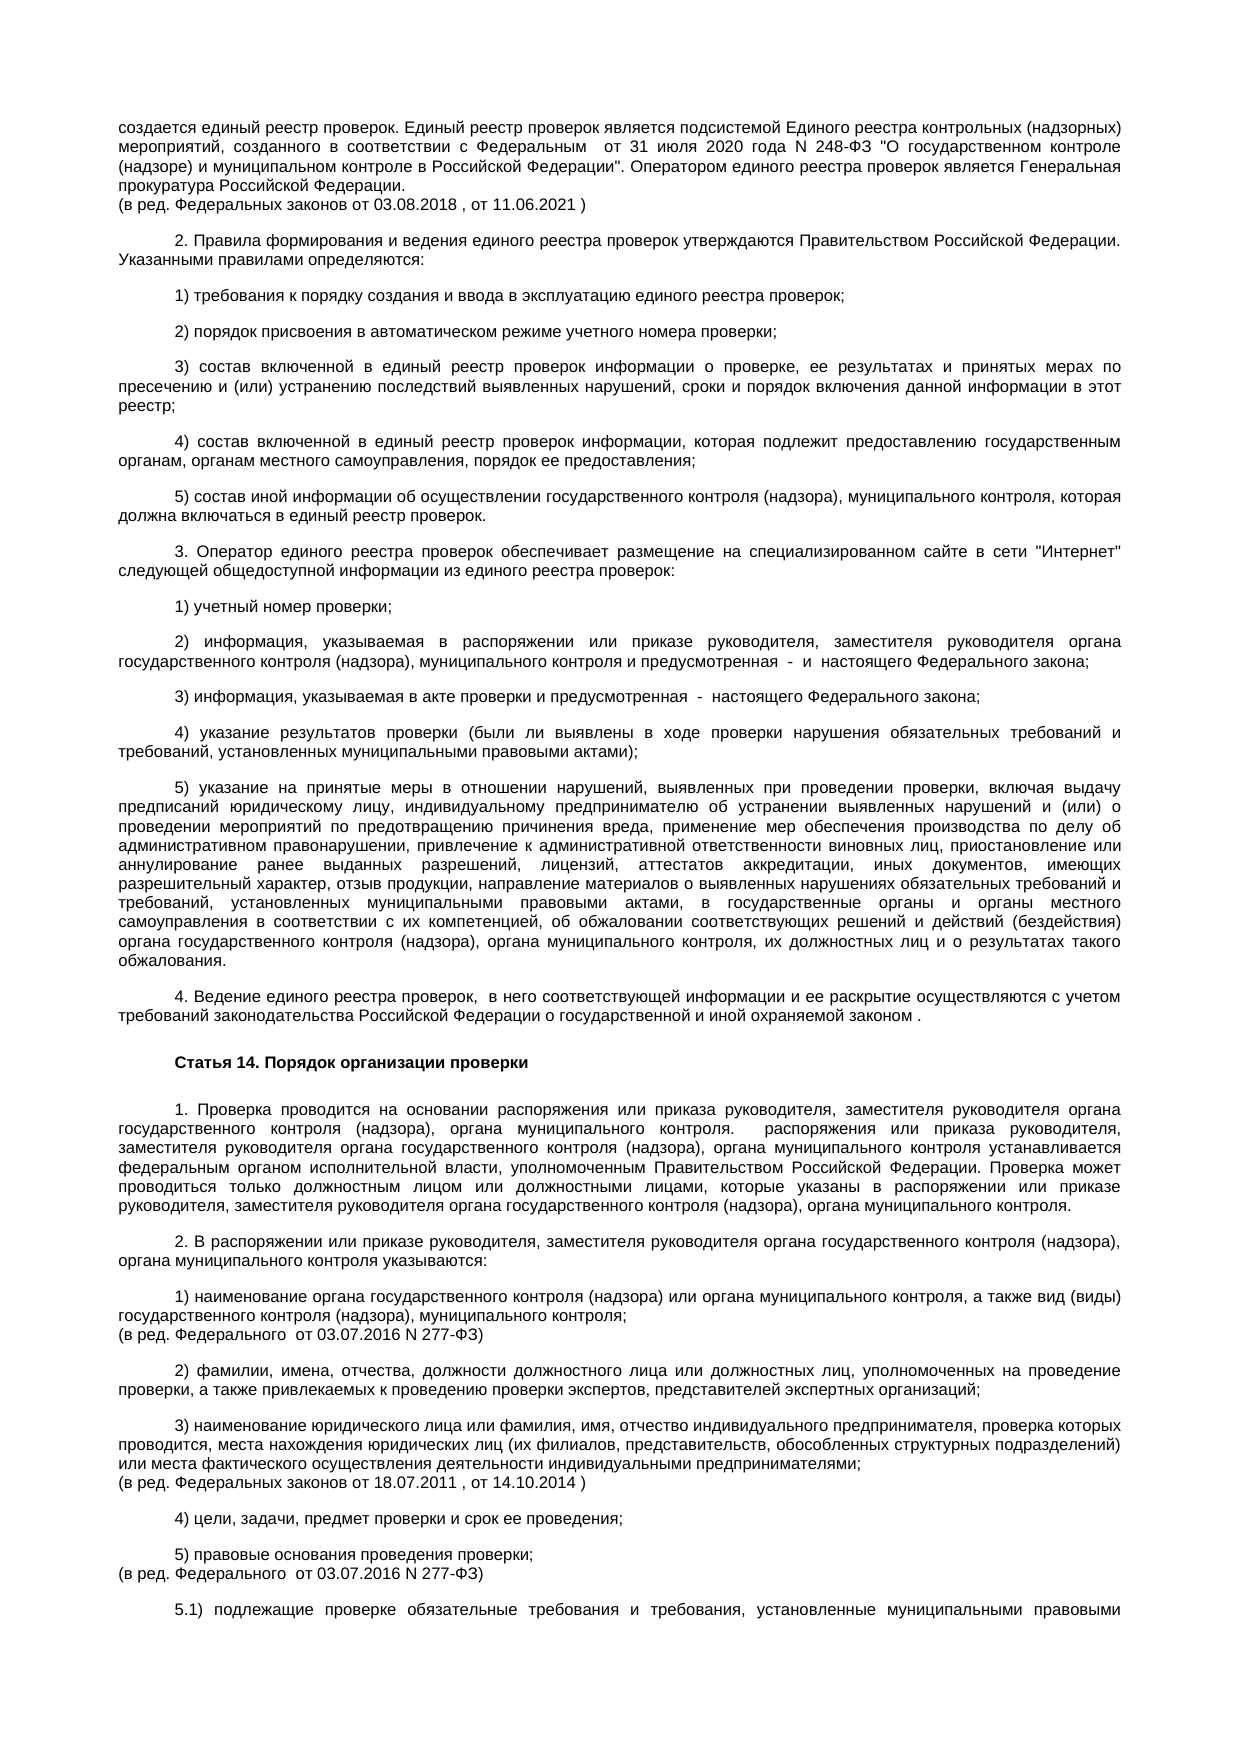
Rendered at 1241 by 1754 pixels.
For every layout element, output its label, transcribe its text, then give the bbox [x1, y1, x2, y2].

text 3. Оператор единого реестра проверок обеспечивает размещение на специализированном сайте в сети "Интернет" следующей общедоступной информации из единого реестра проверок: [118, 541, 1122, 580]
text создается единый реестр проверок. Единый реестр проверок является подсистемой Единого реестра контрольных (надзорных) мероприятий, созданного в соответствии с Федеральным от 31 июля 2020 года N 248-ФЗ "О государственном контроле (надзоре) и муниципальном контроле в Российской Федерации". Оператором единого реестра проверок является Генеральная прокуратура Российской Федерации. [118, 118, 1122, 195]
text (в ред. Федеральных законов от 03.08.2018 , от 11.06.2021 ) [118, 195, 1122, 214]
text 4) состав включенной в единый реестр проверок информации, которая подлежит предоставлению государственным органам, органам местного самоуправления, порядок ее предоставления; [118, 431, 1122, 470]
text 5) правовые основания проведения проверки; [118, 1545, 1122, 1564]
text (в ред. Федерального от 03.07.2016 N 277-ФЗ) [118, 1564, 1122, 1583]
text 3) наименование юридического лица или фамилия, имя, отчество индивидуального предпринимателя, проверка которых проводится, места нахождения юридических лиц (их филиалов, представительств, обособленных структурных подразделений) или места фактического осуществления деятельности индивидуальными предпринимателями; [118, 1416, 1122, 1473]
text 2) фамилии, имена, отчества, должности должностного лица или должностных лиц, уполномоченных на проведение проверки, а также привлекаемых к проведению проверки экспертов, представителей экспертных организаций; [118, 1361, 1122, 1399]
text Статья 14. Порядок организации проверки [118, 1053, 1122, 1072]
text 2. В распоряжении или приказе руководителя, заместителя руководителя органа государственного контроля (надзора), органа муниципального контроля указываются: [118, 1232, 1122, 1270]
text 1) учетный номер проверки; [118, 596, 1122, 616]
text 2) информация, указываемая в распоряжении или приказе руководителя, заместителя руководителя органа государственного контроля (надзора), муниципального контроля и предусмотренная - и настоящего Федерального закона; [118, 632, 1122, 671]
text 1) наименование органа государственного контроля (надзора) или органа муниципального контроля, а также вид (виды) государственного контроля (надзора), муниципального контроля; [118, 1287, 1122, 1325]
text 5.1) подлежащие проверке обязательные требования и требования, установленные муниципальными правовыми [118, 1600, 1122, 1619]
text 3) состав включенной в единый реестр проверок информации о проверке, ее результатах и принятых мерах по пресечению и (или) устранению последствий выявленных нарушений, сроки и порядок включения данной информации в этот реестр; [118, 357, 1122, 415]
text 4) цели, задачи, предмет проверки и срок ее проведения; [118, 1509, 1122, 1528]
text 1) требования к порядку создания и ввода в эксплуатацию единого реестра проверок; [118, 286, 1122, 305]
text (в ред. Федерального от 03.07.2016 N 277-ФЗ) [118, 1325, 1122, 1344]
text 2. Правила формирования и ведения единого реестра проверок утверждаются Правительством Российской Федерации. Указанными правилами определяются: [118, 231, 1122, 269]
text 5) состав иной информации об осуществлении государственного контроля (надзора), муниципального контроля, которая должна включаться в единый реестр проверок. [118, 486, 1122, 525]
text 3) информация, указываемая в акте проверки и предусмотренная - настоящего Федерального закона; [118, 687, 1122, 706]
text 4) указание результатов проверки (были ли выявлены в ходе проверки нарушения обязательных требований и требований, установленных муниципальными правовыми актами); [118, 723, 1122, 761]
text 1. Проверка проводится на основании распоряжения или приказа руководителя, заместителя руководителя органа государственного контроля (надзора), органа муниципального контроля. распоряжения или приказа руководителя, заместителя руководителя органа государственного контроля (надзора), органа муниципального контроля устанавливается федеральным органом исполнительной власти, уполномоченным Правительством Российской Федерации. Проверка может проводиться только должностным лицом или должностными лицами, которые указаны в распоряжении или приказе руководителя, заместителя руководителя органа государственного контроля (надзора), органа муниципального контроля. [118, 1100, 1122, 1215]
text 5) указание на принятые меры в отношении нарушений, выявленных при проведении проверки, включая выдачу предписаний юридическому лицу, индивидуальному предпринимателю об устранении выявленных нарушений и (или) о проведении мероприятий по предотвращению причинения вреда, применение мер обеспечения производства по делу об административном правонарушении, привлечение к административной ответственности виновных лиц, приостановление или аннулирование ранее выданных разрешений, лицензий, аттестатов аккредитации, иных документов, имеющих разрешительный характер, отзыв продукции, направление материалов о выявленных нарушениях обязательных требований и требований, установленных муниципальными правовыми актами, в государственные органы и органы местного самоуправления в соответствии с их компетенцией, об обжаловании соответствующих решений и действий (бездействия) органа государственного контроля (надзора), органа муниципального контроля, их должностных лиц и о результатах такого обжалования. [118, 778, 1122, 970]
text 4. Ведение единого реестра проверок, в него соответствующей информации и ее раскрытие осуществляются с учетом требований законодательства Российской Федерации о государственной и иной охраняемой законом . [118, 986, 1122, 1025]
text (в ред. Федеральных законов от 18.07.2011 , от 14.10.2014 ) [118, 1473, 1122, 1492]
text 2) порядок присвоения в автоматическом режиме учетного номера проверки; [118, 321, 1122, 341]
